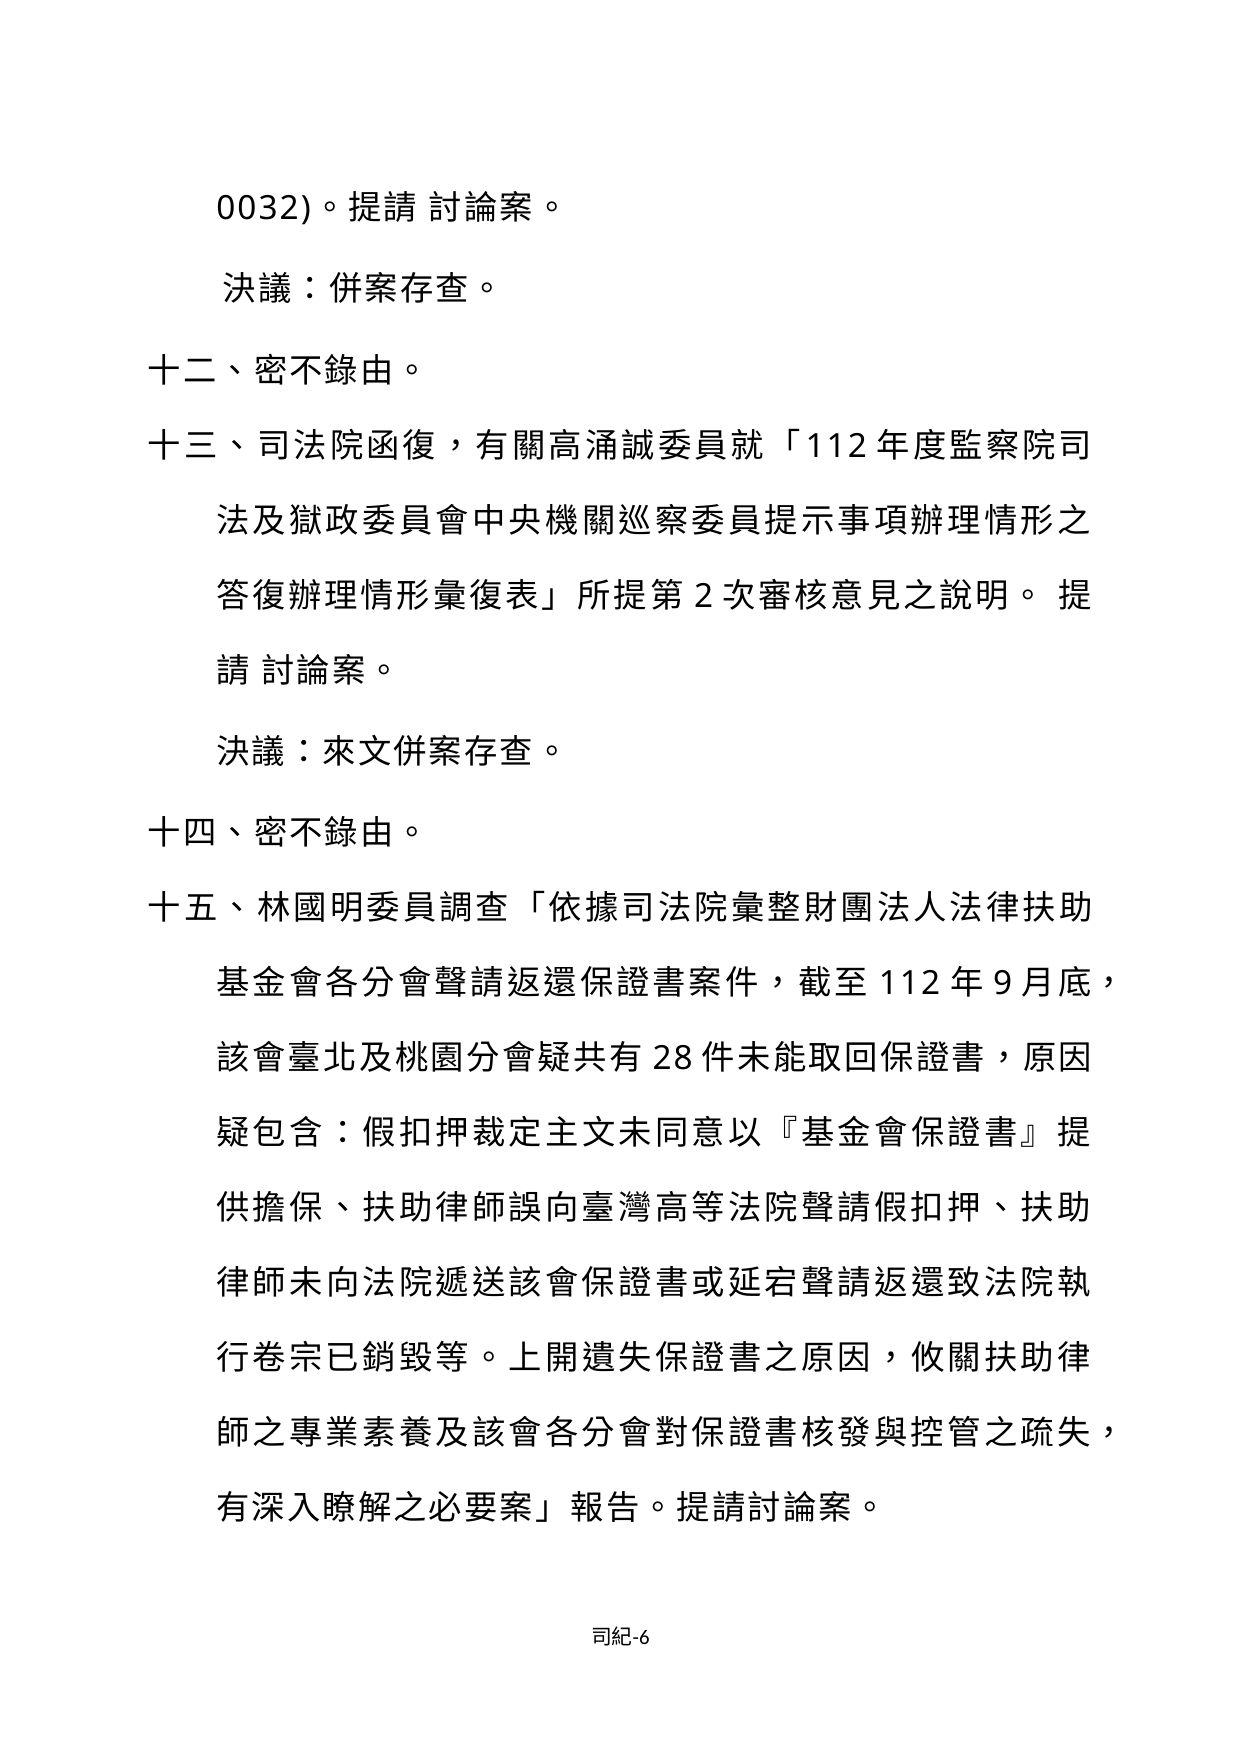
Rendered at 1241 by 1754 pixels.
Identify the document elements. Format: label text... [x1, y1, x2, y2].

text 十三、司法院函復，有關高涌誠委員就「112年度監察院司法及獄政委員會中央機關巡察委員提示事項辦理情形之答復辦理情形彙復表」所提第2次審核意見之說明。 提請 討論案。 [139, 402, 1101, 707]
text 決議：併案存查。 [214, 247, 1101, 326]
text 決議：來文併案存查。 [208, 709, 1101, 788]
text 十五、林國明委員調查「依據司法院彙整財團法人法律扶助基金會各分會聲請返還保證書案件，截至112年9月底，該會臺北及桃園分會疑共有28件未能取回保證書，原因疑包含：假扣押裁定主文未同意以『基金會保證書』提供擔保、扶助律師誤向臺灣高等法院聲請假扣押、扶助律師未向法院遞送該會保證書或延宕聲請返還致法院執行卷宗已銷毀等。上開遺失保證書之原因，攸關扶助律師之專業素養及該會各分會對保證書核發與控管之疏失，有深入瞭解之必要案」報告。提請討論案。 [139, 864, 1101, 1545]
text 0032)。提請 討論案。 [139, 166, 1101, 245]
text 十四、密不錄由。 [139, 791, 1101, 864]
text 十二、密不錄由。 [139, 328, 1101, 402]
